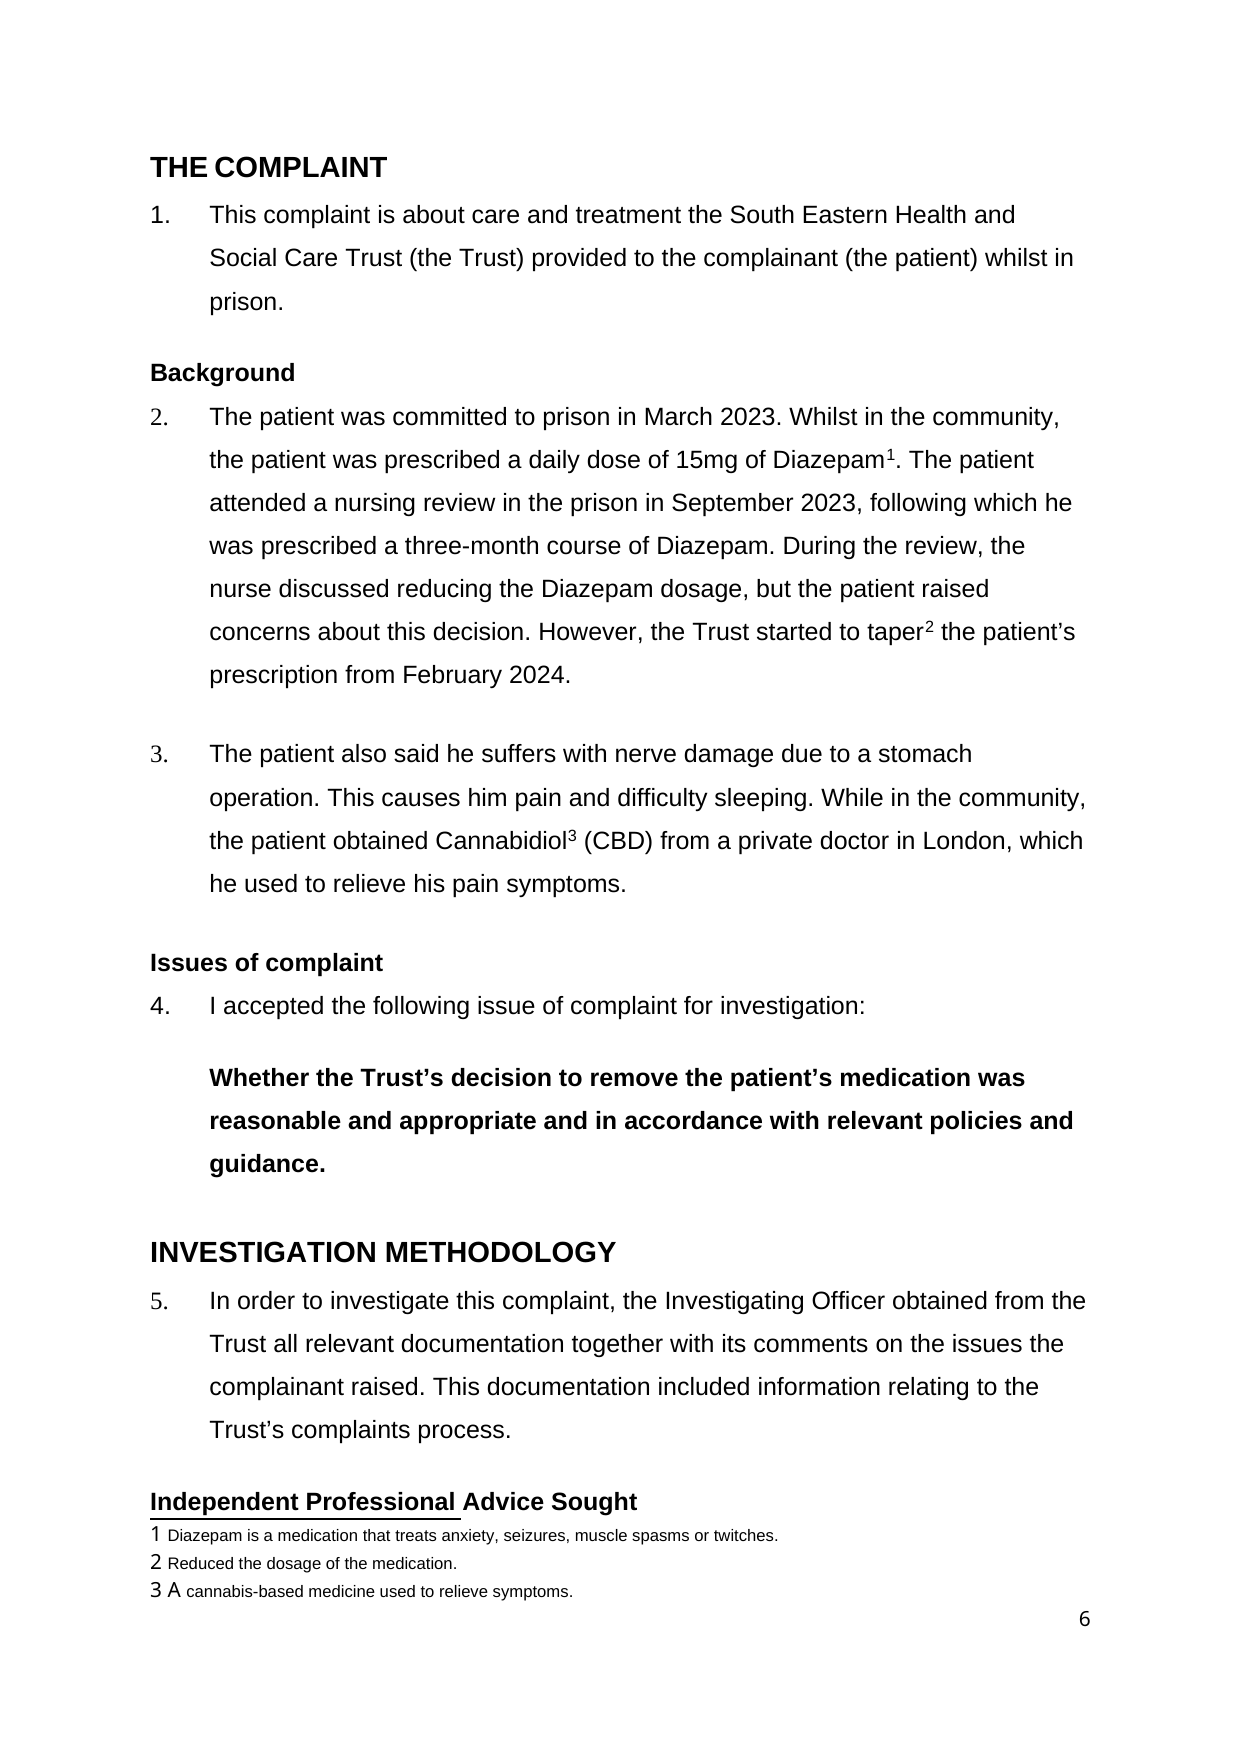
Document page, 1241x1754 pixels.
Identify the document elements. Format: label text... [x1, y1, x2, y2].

list In order to investigate this complaint, the Investigating Officer obtained from the Trust all relevant documentation together with its comments on the issues the complainant raised. This documentation included information relating to the Trust’s complaints process. [150, 1286, 1090, 1444]
list This complaint is about care and treatment the South Eastern Health and Social Care Trust (the Trust) provided to the complainant (the patient) whilst in prison. [150, 200, 1090, 315]
text Whether the Trust’s decision to remove the patient’s medication was reasonable and appropriate and in accordance with relevant policies and guidance. [209, 1063, 1090, 1178]
text INVESTIGATION METHODOLOGY [150, 1236, 1090, 1269]
list Reduced the dosage of the medication. [150, 1547, 1090, 1576]
list Diazepam is a medication that treats anxiety, seizures, muscle spasms or twitches. [150, 1519, 1090, 1547]
list The patient also said he suffers with nerve damage due to a stomach operation. This causes him pain and difficulty sleeping. While in the community, the patient obtained Cannabidiol (CBD) from a private doctor in London, which he used to relieve his pain symptoms. [150, 739, 1090, 898]
list The patient was committed to prison in March 2023. Whilst in the community, the patient was prescribed a daily dose of 15mg of Diazepam. The patient attended a nursing review in the prison in September 2023, following which he was prescribed a three-month course of Diazepam. During the review, the nurse discussed reducing the Diazepam dosage, but the patient raised concerns about this decision. However, the Trust started to taper the patient’s prescription from February 2024. [150, 402, 1090, 689]
text Independent Professional Advice Sought [150, 1487, 1090, 1516]
list I accepted the following issue of complaint for investigation: [150, 991, 1090, 1020]
list A cannabis-based medicine used to relieve symptoms. [150, 1576, 1090, 1604]
text Background [150, 358, 1090, 387]
text THE COMPLAINT [150, 150, 1090, 183]
text Issues of complaint [150, 948, 1090, 977]
